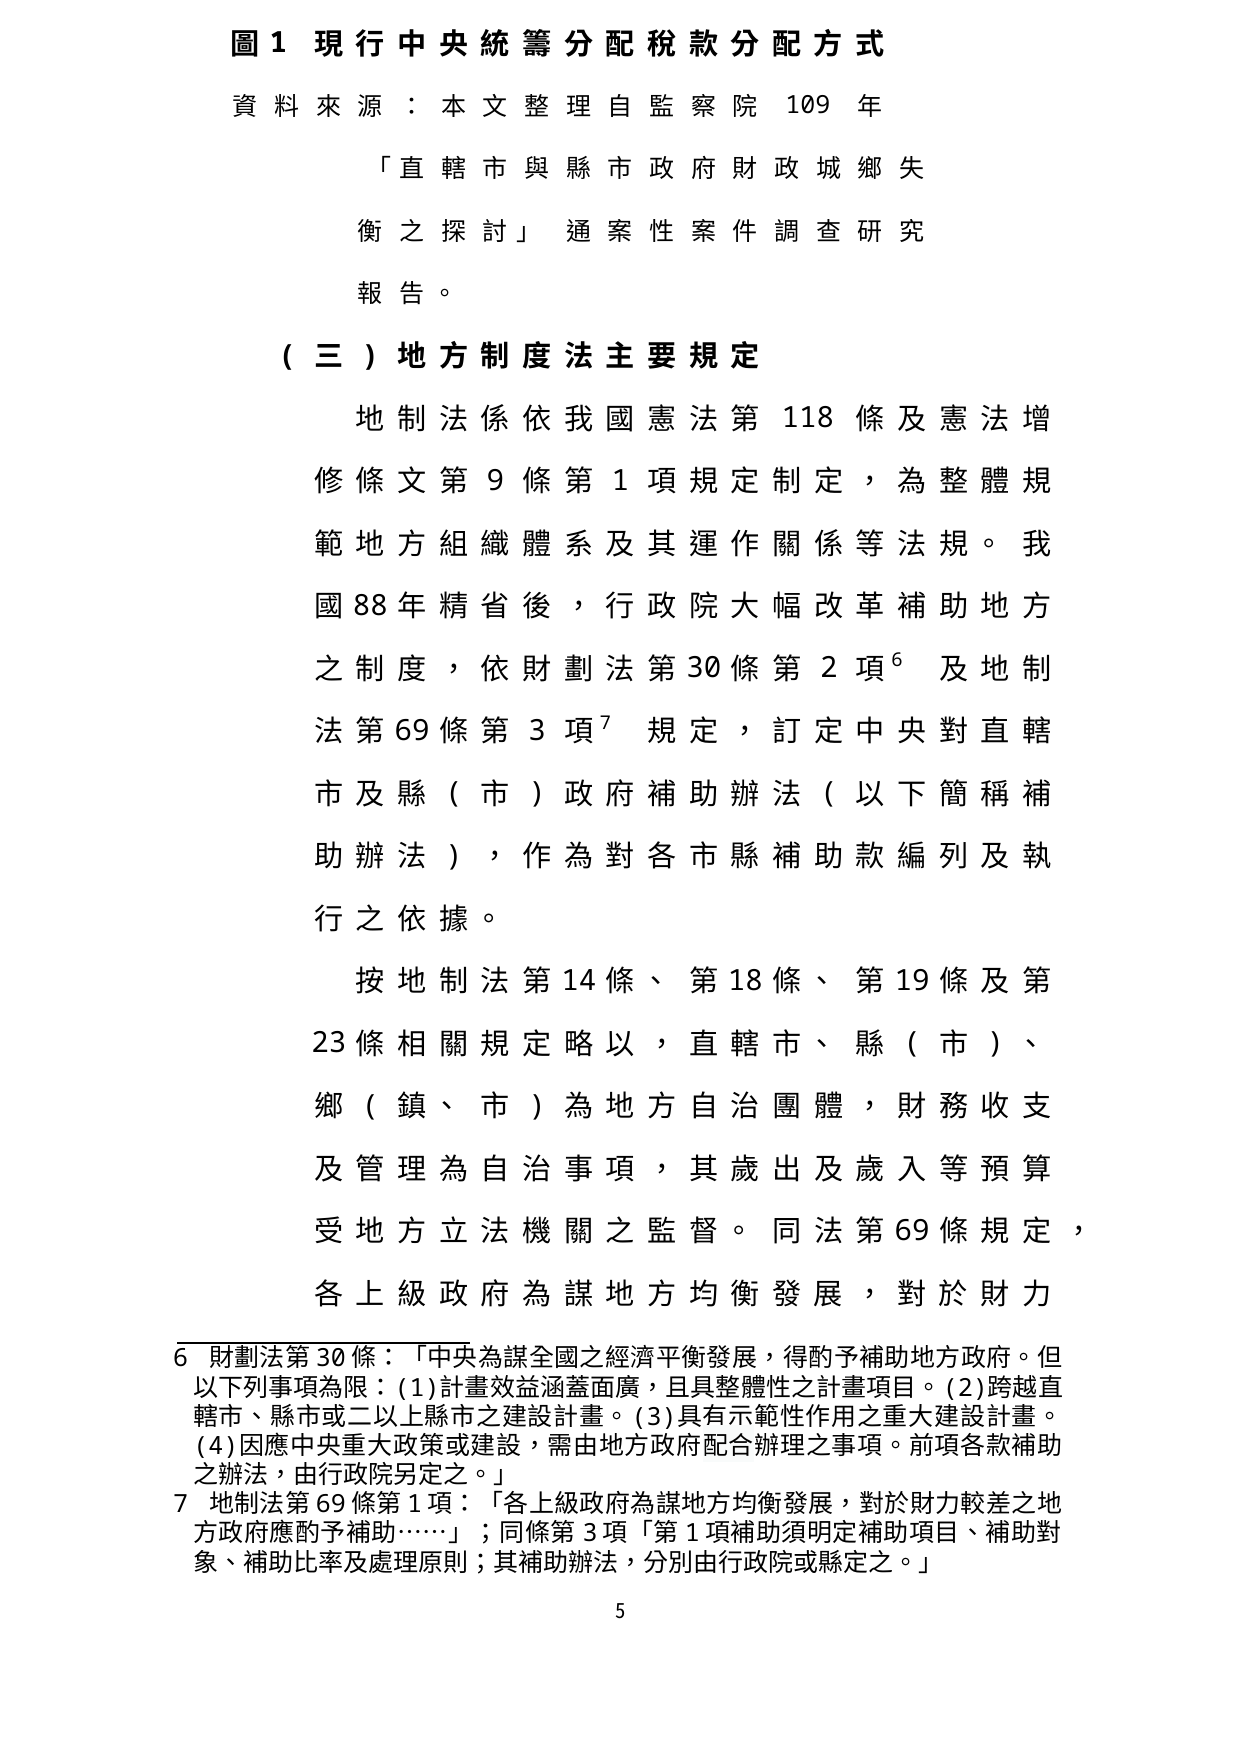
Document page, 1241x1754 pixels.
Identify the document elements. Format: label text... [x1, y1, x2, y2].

text 按地制法第14條、第18條、第19條及第23條相關規定略以，直轄市、縣(市)、鄉(鎮、市)為地方自治團體，財務收支及管理為自治事項，其歲出及歲入等預算受地方立法機關之監督。同法第69條規定，各上級政府為謀地方均衡發展，對於財力較差之市縣應酌予補助；對財力較優之市縣，得取得協助金。各市縣有依法得徵收之財源而不徵收時，其上級政府得酌減其補助款；對於努力開闢財源具有績效者，其上級政府得酌增其補助款。 [271, 937, 1058, 1312]
text 資料來源：本文整理自監察院109年「直轄市與縣市政府財政城鄉失衡之探討」通案性案件調查研究報告。 [197, 62, 969, 312]
text 地制法係依我國憲法第118條及憲法增修條文第9條第1項規定制定，為整體規範地方組織體系及其運作關係等法規。我國88年精省後，行政院大幅改革補助地方之制度，依財劃法第30條第2項及地制法第69條第3項規定，訂定中央對直轄市及縣(市)政府補助辦法(以下簡稱補助辦法)，作為對各市縣補助款編列及執行之依據。 [271, 375, 1058, 937]
text 財劃法第30條：「中央為謀全國之經濟平衡發展，得酌予補助地方政府。但以下列事項為限：(1)計畫效益涵蓋面廣，且具整體性之計畫項目。(2)跨越直轄市、縣市或二以上縣市之建設計畫。(3)具有示範性作用之重大建設計畫。(4)因應中央重大政策或建設，需由地方政府配合辦理之事項。前項各款補助之辦法，由行政院另定之。」 [173, 1343, 1063, 1489]
text 圖1 現行中央統籌分配稅款分配方式 [212, 0, 1058, 62]
text 地制法第69條第1項：「各上級政府為謀地方均衡發展，對於財力較差之地方政府應酌予補助……」；同條第3項「第1項補助須明定補助項目、補助對象、補助比率及處理原則；其補助辦法，分別由行政院或縣定之。」 [173, 1489, 1063, 1577]
text (三)地方制度法主要規定 [242, 312, 1058, 375]
